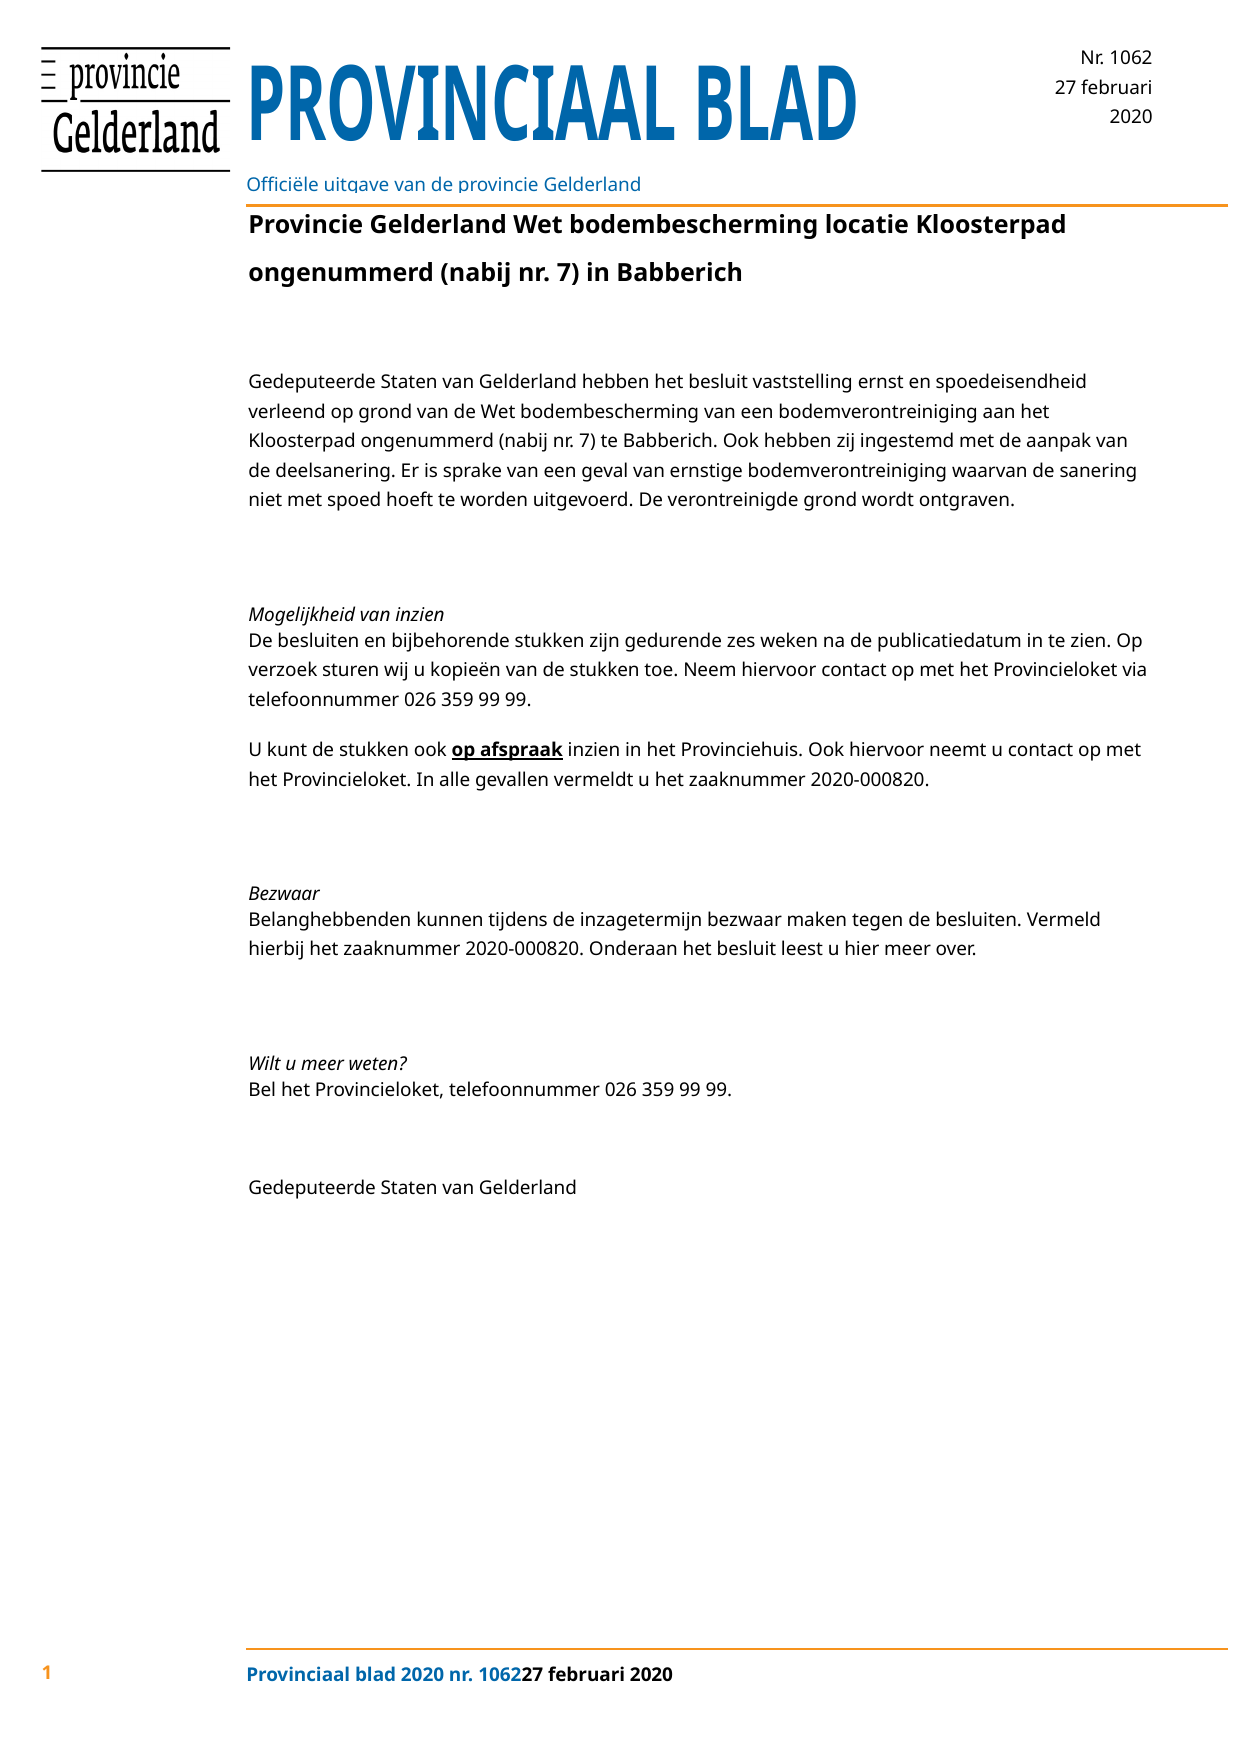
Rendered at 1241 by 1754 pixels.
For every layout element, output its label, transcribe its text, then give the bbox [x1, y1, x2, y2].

text Bezwaar [248, 880, 1152, 906]
picture [41, 47, 231, 172]
text Gedeputeerde Staten van Gelderland hebben het besluit vaststelling ernst en spoedeisendheid verleend op grond van de Wet bodembescherming van een bodemverontreiniging aan het Kloosterpad ongenummerd (nabij nr. 7) te Babberich. Ook hebben zij ingestemd met de aanpak van de deelsanering. Er is sprake van een geval van ernstige bodemverontreiniging waarvan de sanering niet met spoed hoeft te worden uitgevoerd. De verontreinigde grond wordt ontgraven. [248, 368, 1152, 512]
text De besluiten en bijbehorende stukken zijn gedurende zes weken na de publicatiedatum in te zien. Op verzoek sturen wij u kopieën van de stukken toe. Neem hiervoor contact op met het Provincieloket via telefoonnummer 026 359 99 99. [248, 627, 1152, 712]
text U kunt de stukken ook op afspraak inzien in het Provinciehuis. Ook hiervoor neemt u contact op met het Provincieloket. In alle gevallen vermeldt u het zaaknummer 2020-000820. [248, 736, 1152, 792]
text Provincie Gelderland Wet bodembescherming locatie Kloosterpad ongenummerd (nabij nr. 7) in Babberich [248, 207, 1152, 288]
text Mogelijkheid van inzien [248, 601, 1152, 627]
text Wilt u meer weten? [248, 1050, 1152, 1076]
text Gedeputeerde Staten van Gelderland [248, 1174, 1152, 1200]
text Bel het Provincieloket, telefoonnummer 026 359 99 99. [248, 1076, 1152, 1101]
text Belanghebbenden kunnen tijdens de inzagetermijn bezwaar maken tegen de besluiten. Vermeld hierbij het zaaknummer 2020-000820. Onderaan het besluit leest u hier meer over. [248, 906, 1152, 961]
